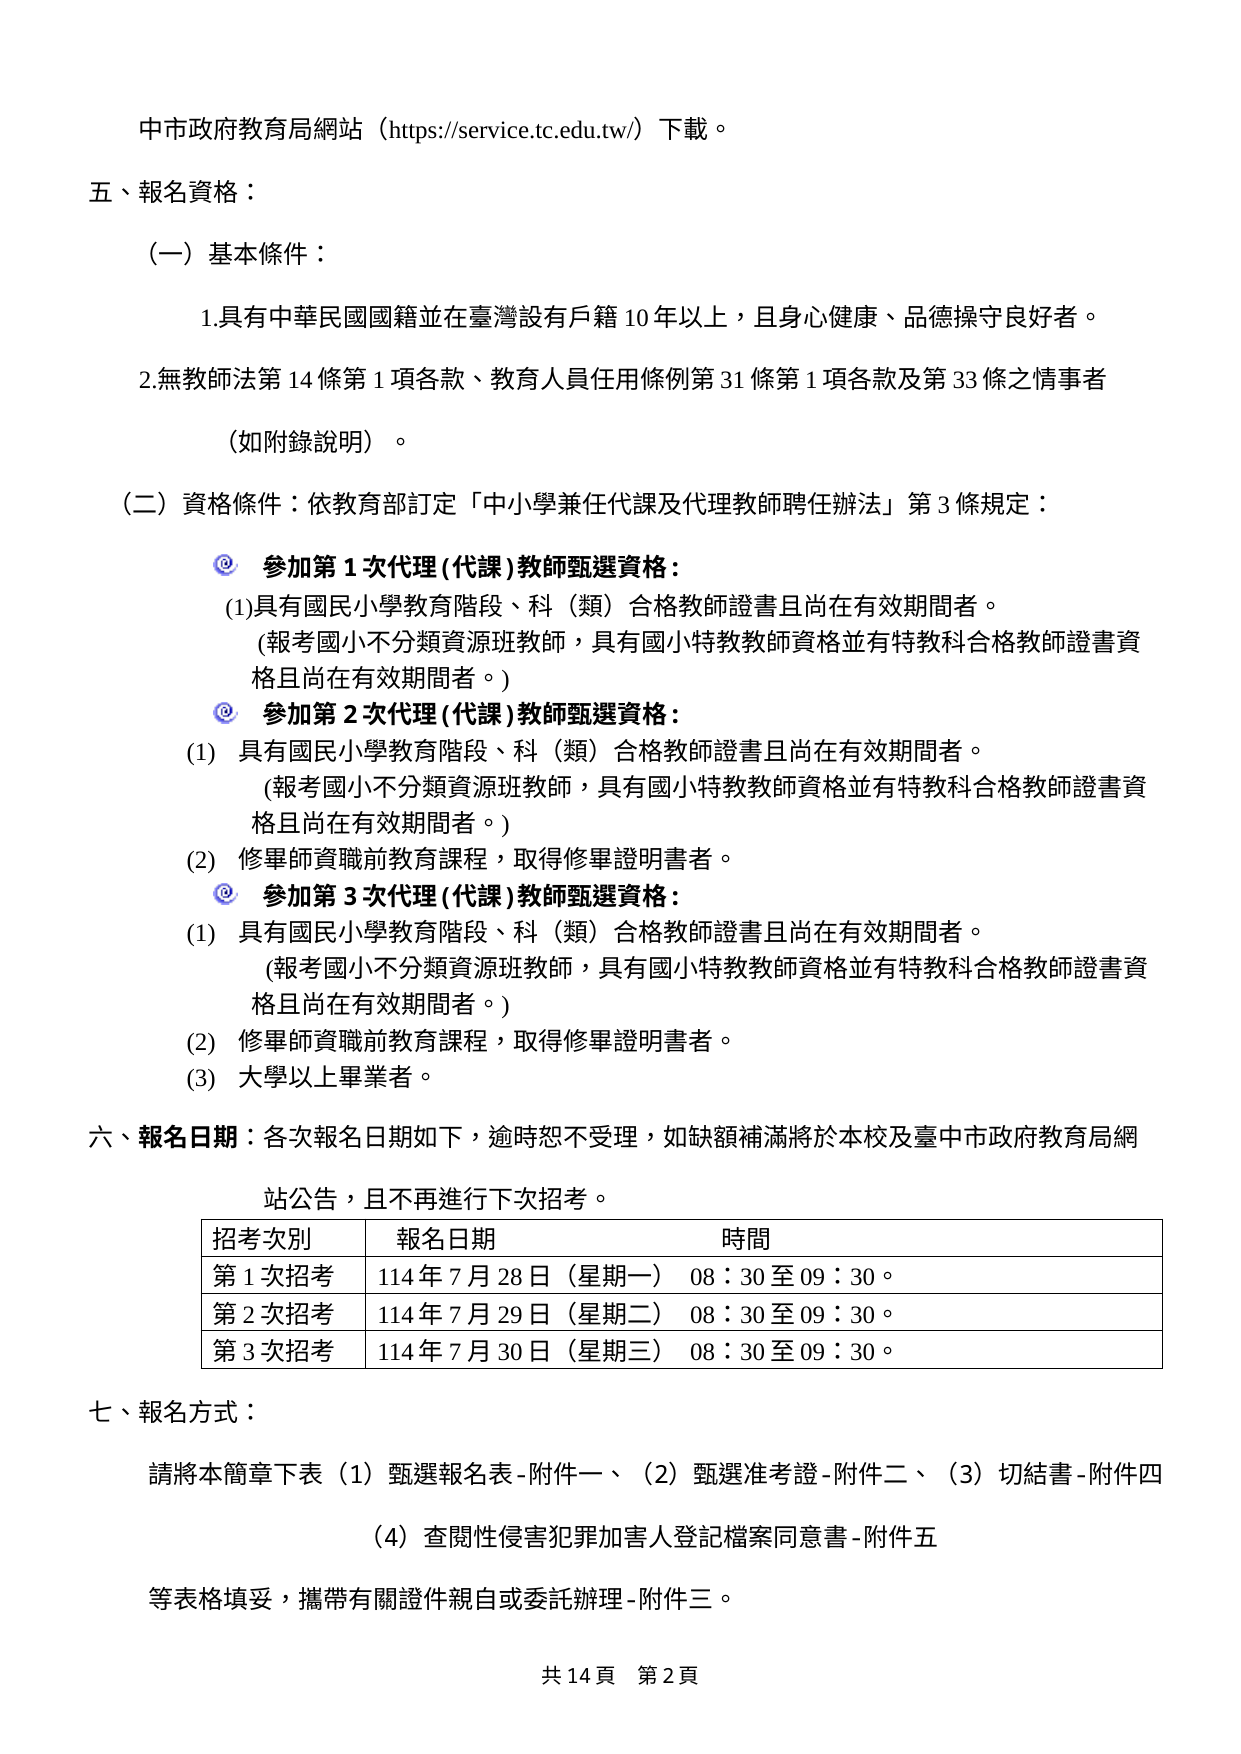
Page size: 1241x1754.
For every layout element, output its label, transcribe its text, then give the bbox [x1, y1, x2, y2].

list 具有國民小學教育階段、科（類）合格教師證書且尚在有效期間者。 [89, 731, 1152, 767]
text 七、報名方式： 請將本簡章下表（1）甄選報名表-附件一、（2）甄選准考證-附件二、（3）切結書-附件四 [89, 1369, 1168, 1494]
text 1.具有中華民國國籍並在臺灣設有戶籍10年以上，且身心健康、品德操守良好者。 [89, 273, 1152, 336]
list 修畢師資職前教育課程，取得修畢證明書者。 [89, 1021, 1152, 1057]
list 參加第2次代理(代課)教師甄選資格: [213, 695, 1152, 731]
text 等表格填妥，攜帶有關證件親自或委託辦理-附件三。 [89, 1556, 1168, 1619]
list 參加第1次代理(代課)教師甄選資格: [213, 523, 1152, 586]
text (報考國小不分類資源班教師，具有國小特教教師資格並有特教科合格教師證書資格且尚在有效期間者。) [251, 767, 1152, 840]
table_cell 第2次招考 [202, 1294, 365, 1330]
table_cell 第3次招考 [202, 1331, 365, 1368]
list 修畢師資職前教育課程，取得修畢證明書者。 [89, 840, 1152, 876]
text 2.無教師法第14條第1項各款、教育人員任用條例第31條第1項各款及第33條之情事者（如附錄說明）。 [89, 336, 1152, 461]
table_cell 114年7 月29日（星期二） 08：30至09：30。 [366, 1294, 1162, 1330]
text （二）資格條件：依教育部訂定「中小學兼任代課及代理教師聘任辦法」第3條規定： [89, 461, 1152, 523]
table_header 招考次別 [202, 1220, 365, 1256]
table_cell 114年7 月30日（星期三） 08：30至09：30。 [366, 1331, 1162, 1368]
text 五、報名資格： [89, 148, 1152, 211]
text （一）基本條件： [89, 211, 1152, 273]
list 參加第3次代理(代課)教師甄選資格: [213, 876, 1152, 912]
table_cell 第1次招考 [202, 1257, 365, 1293]
text （4）查閱性侵害犯罪加害人登記檔案同意書-附件五 [89, 1494, 1168, 1556]
table_cell 114年7 月28日（星期一） 08：30至09：30。 [366, 1257, 1162, 1293]
text 六、報名日期：各次報名日期如下，逾時恕不受理，如缺額補滿將於本校及臺中市政府教育局網站公告，且不再進行下次招考。 [89, 1093, 1152, 1218]
text (報考國小不分類資源班教師，具有國小特教教師資格並有特教科合格教師證書資格且尚在有效期間者。) [251, 622, 1152, 695]
text (1)具有國民小學教育階段、科（類）合格教師證書且尚在有效期間者。 [213, 586, 1152, 622]
text 中市政府教育局網站（https://service.tc.edu.tw/）下載。 [89, 86, 1152, 148]
list 大學以上畢業者。 [89, 1057, 1152, 1093]
table_header 報名日期 時間 [366, 1220, 1162, 1256]
list 具有國民小學教育階段、科（類）合格教師證書且尚在有效期間者。 [89, 912, 1152, 948]
text (報考國小不分類資源班教師，具有國小特教教師資格並有特教科合格教師證書資格且尚在有效期間者。) [251, 948, 1152, 1021]
